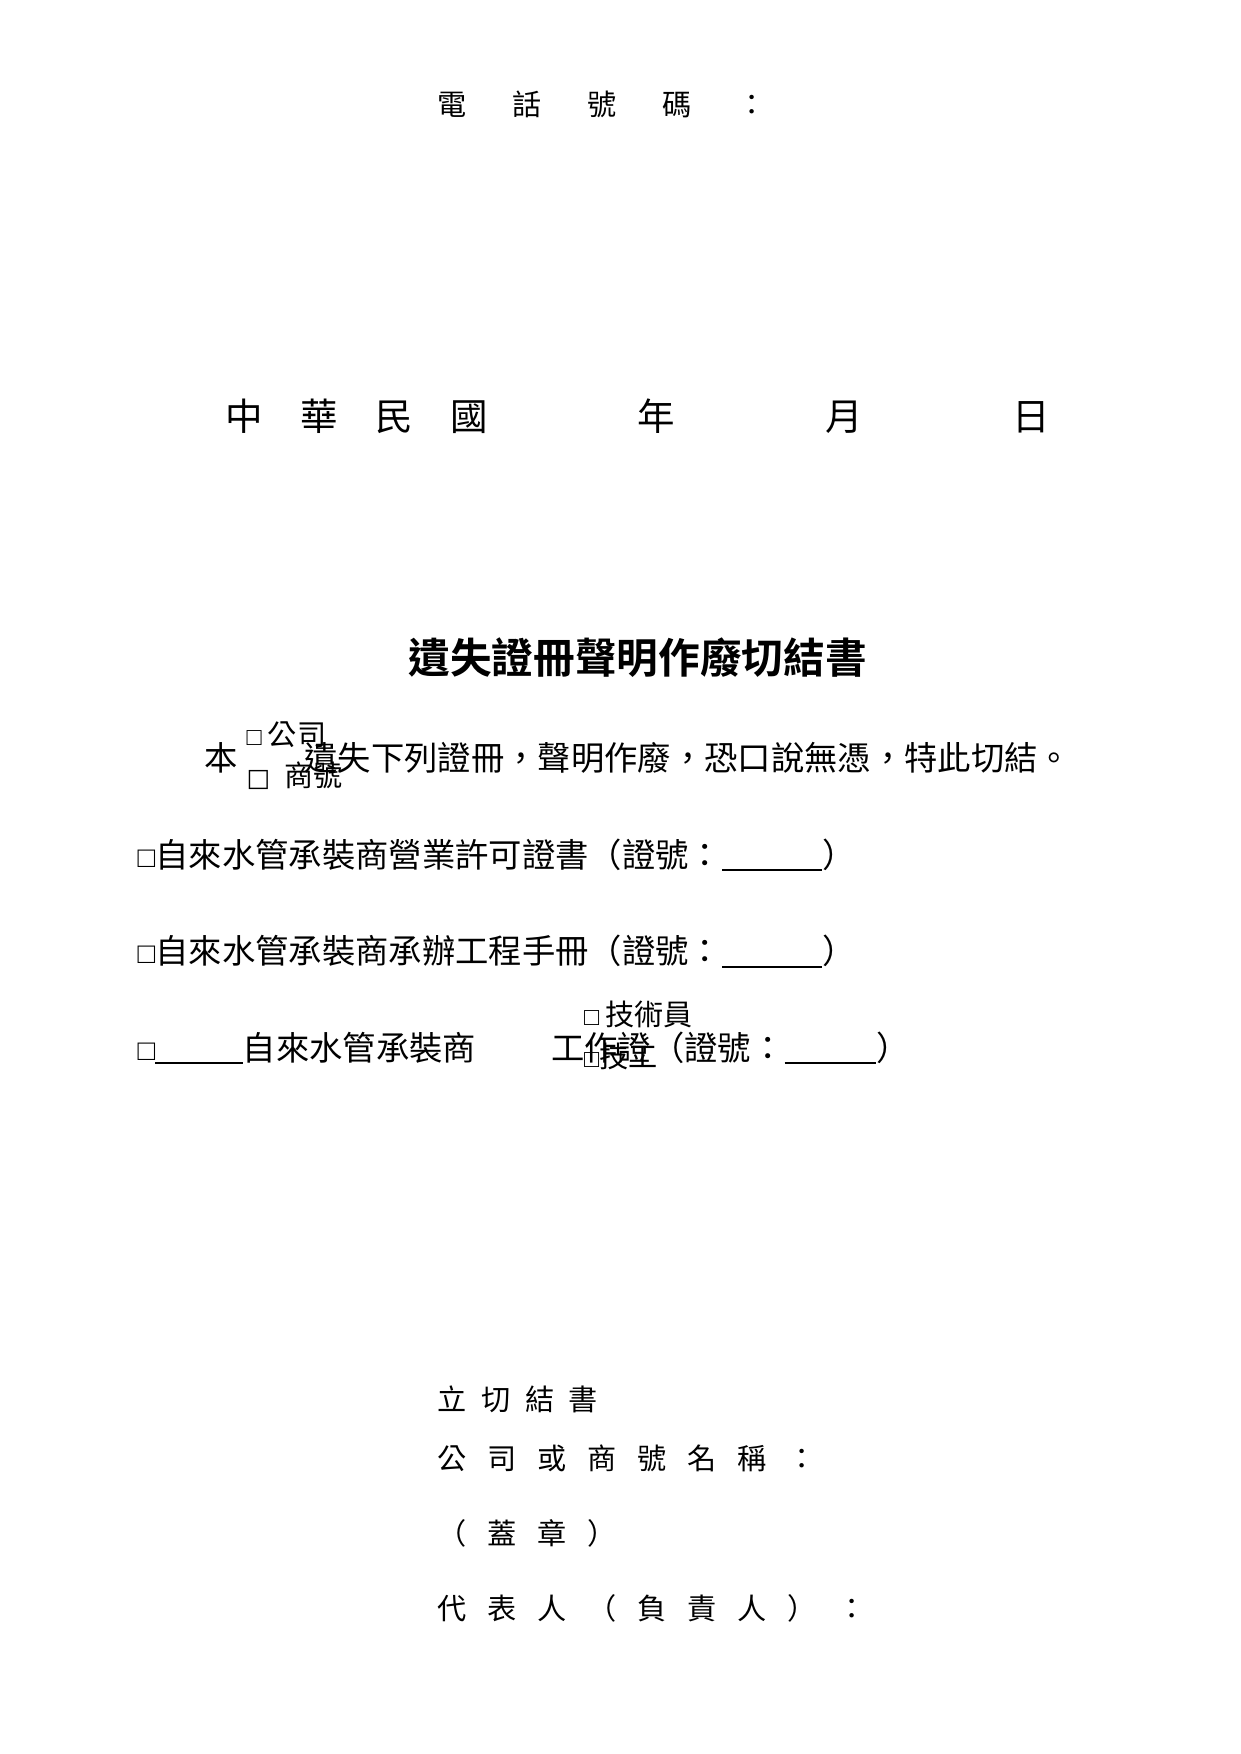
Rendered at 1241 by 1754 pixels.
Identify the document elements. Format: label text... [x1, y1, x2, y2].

text 代表人（負責人）： [437, 1569, 1137, 1644]
text □ 公司 [246, 712, 366, 753]
text 公司或商號名稱： （蓋章） [437, 1419, 1137, 1569]
text 遺失證冊聲明作廢切結書 [137, 626, 1137, 686]
text □ 自來水管承裝商 工作證（證號： ） [741, 1021, 1137, 1070]
text 本 遺失下列證冊，聲明作廢，恐口說無憑，特此切結。 [366, 732, 1137, 780]
text □自來水管承裝商營業許可證書（證號： ） [137, 828, 1137, 877]
text □ 技術員 [584, 992, 741, 1034]
text 電 話 號 碼 ： [437, 65, 1137, 140]
text 立 切 結 書 [437, 1377, 1137, 1419]
text 本 遺失下列證冊，聲明作廢，恐口說無憑，特此切結。 [137, 732, 246, 780]
text □ 自來水管承裝商 工作證（證號： ） [137, 1021, 584, 1070]
text 中 華 民 國 年 月 日 [137, 387, 1137, 441]
text □自來水管承裝商承辦工程手冊（證號： ） [137, 925, 1137, 973]
text □技工 [584, 1034, 741, 1075]
list 商號 [246, 753, 366, 795]
